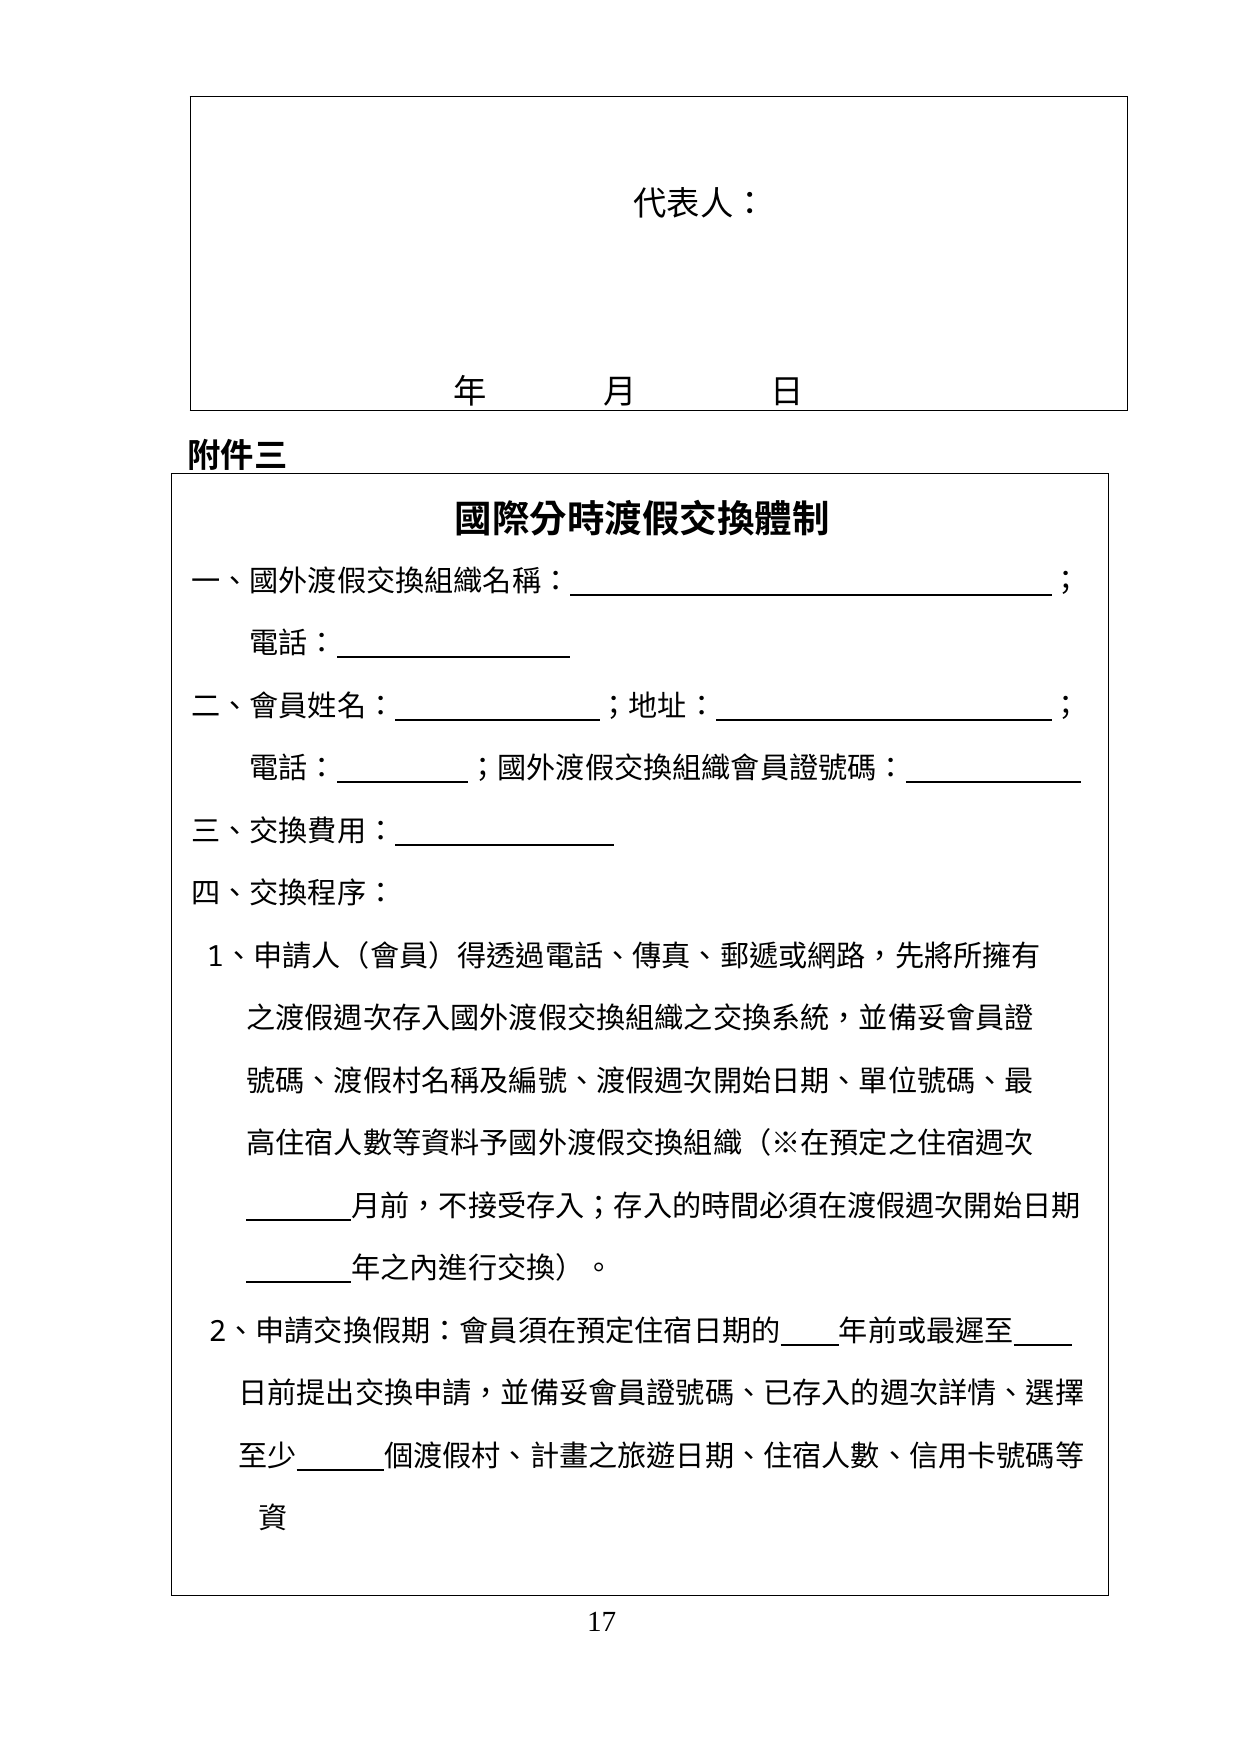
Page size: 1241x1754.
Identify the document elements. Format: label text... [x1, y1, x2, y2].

table_header 國際分時渡假交換體制 一、國外渡假交換組織名稱： ； 電話： 二、會員姓名： ；地址： ； 電話： ；國外渡假交換組織會員證號碼： 三、交換費用： 四、交換程序： 1、申請人（會員）得透過電話、傳真、郵遞或網路，先將所擁有 之渡假週次存入國外渡假交換組織之交換系統，並備妥會員證 號碼、渡假村名稱及編號、渡假週次開始日期、單位號碼、最 高住宿人數等資料予國外渡假交換組織（※在預定之住宿週次 月前，不接受存入；存入的時間必須在渡假週次開始日期 年之內進行交換）。 2、申請交換假期：會員須在預定住宿日期的 年前或最遲至 日前提出交換申請，並備妥會員證號碼、已存入的週次詳情、選擇 至少 個渡假村、計畫之旅遊日期、住宿人數、信用卡號碼等資 [172, 474, 1108, 1595]
text 附件三 [187, 411, 1053, 473]
table_header 代表人： 年 月 日 [191, 97, 1127, 410]
